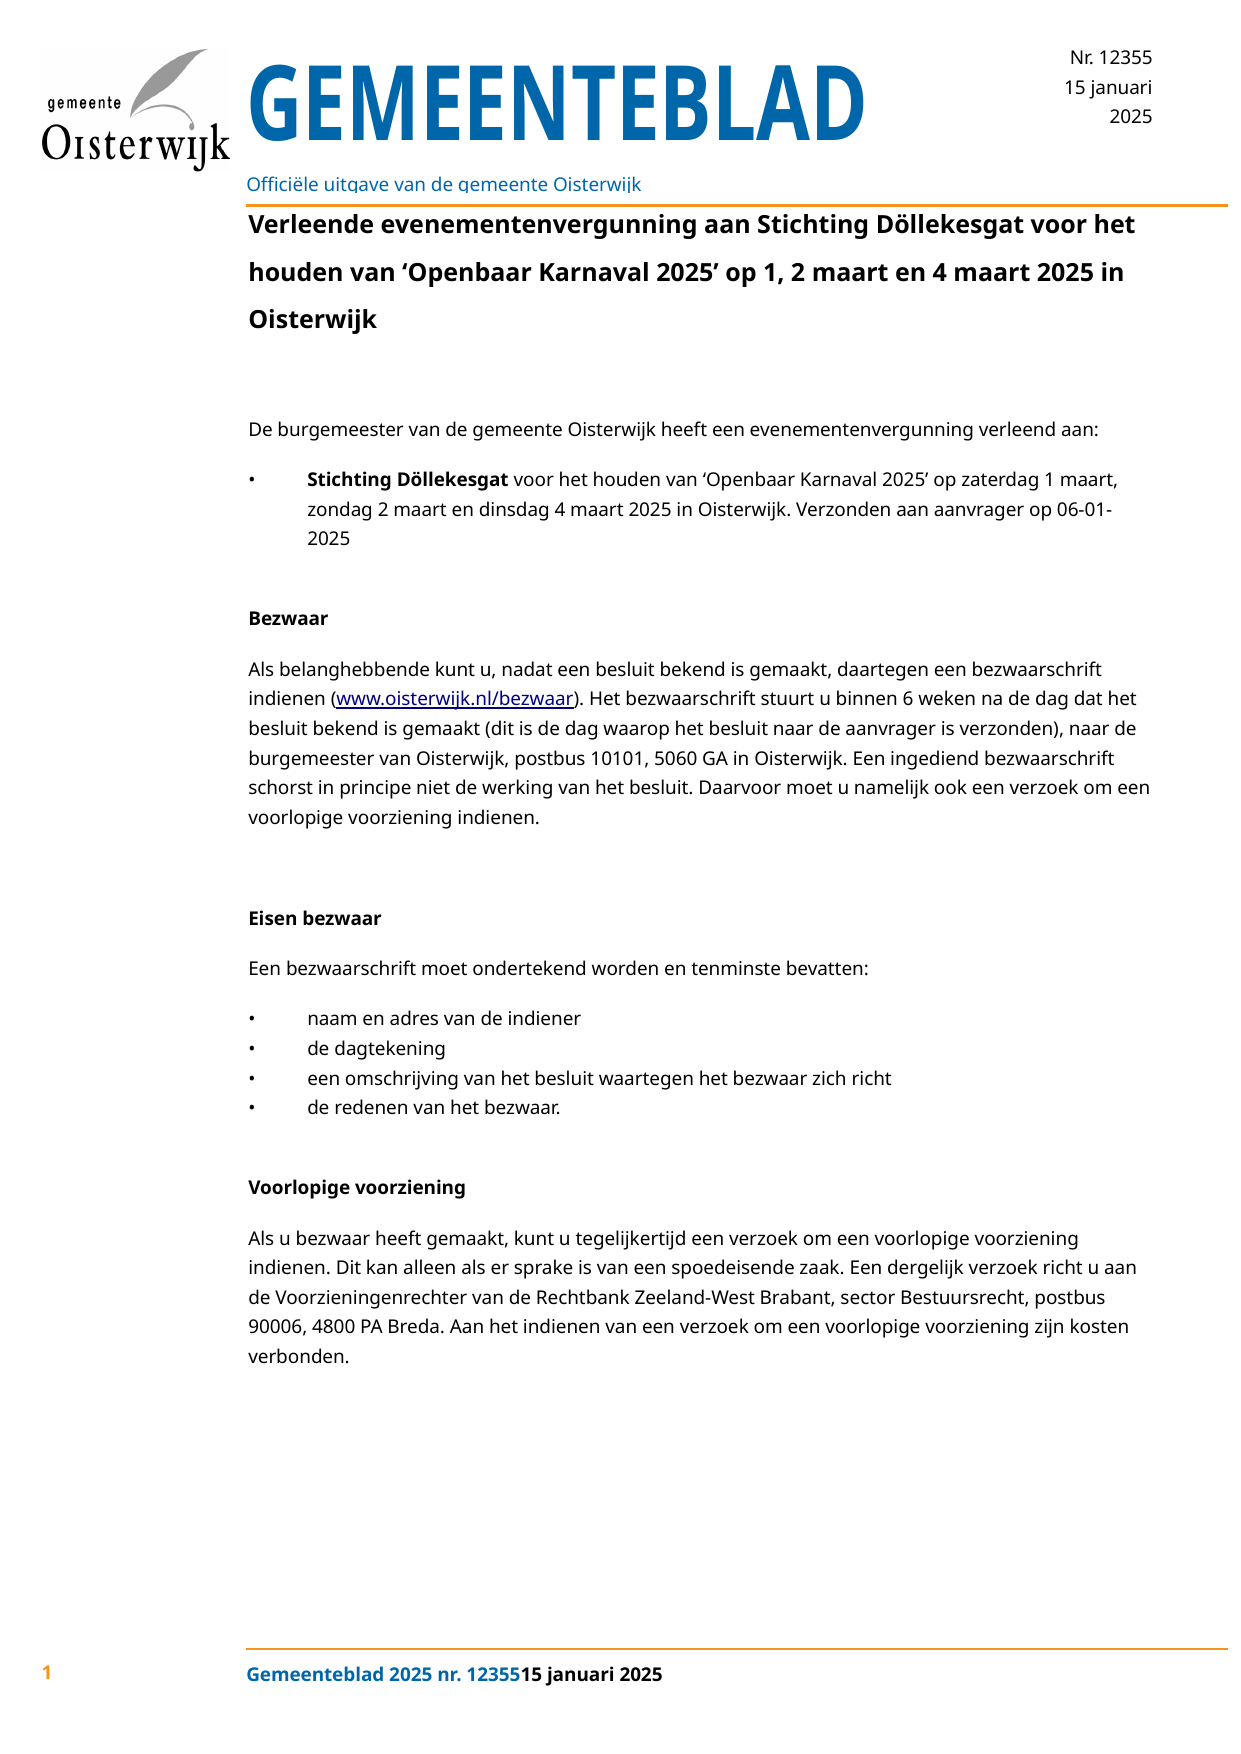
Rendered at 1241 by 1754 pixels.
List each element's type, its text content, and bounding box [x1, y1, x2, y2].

list de dagtekening [248, 1035, 1152, 1061]
picture [41, 47, 231, 172]
list naam en adres van de indiener [248, 1006, 1152, 1031]
text Als u bezwaar heeft gemaakt, kunt u tegelijkertijd een verzoek om een voorlopige voorziening indienen. Dit kan alleen als er sprake is van een spoedeisende zaak. Een dergelijk verzoek richt u aan de Voorzieningenrechter van de Rechtbank Zeeland-West Brabant, sector Bestuursrecht, postbus 90006, 4800 PA Breda. Aan het indienen van een verzoek om een voorlopige voorziening zijn kosten verbonden. [248, 1225, 1152, 1369]
list een omschrijving van het besluit waartegen het bezwaar zich richt [248, 1065, 1152, 1090]
text Als belanghebbende kunt u, nadat een besluit bekend is gemaakt, daartegen een bezwaarschrift indienen (www.oisterwijk.nl/bezwaar). Het bezwaarschrift stuurt u binnen 6 weken na de dag dat het besluit bekend is gemaakt (dit is de dag waarop het besluit naar de aanvrager is verzonden), naar de burgemeester van Oisterwijk, postbus 10101, 5060 GA in Oisterwijk. Een ingediend bezwaarschrift schorst in principe niet de werking van het besluit. Daarvoor moet u namelijk ook een verzoek om een voorlopige voorziening indienen. [248, 656, 1152, 829]
text Een bezwaarschrift moet ondertekend worden en tenminste bevatten: [248, 955, 1152, 981]
text Eisen bezwaar [248, 905, 1152, 930]
text De burgemeester van de gemeente Oisterwijk heeft een evenementenvergunning verleend aan: [248, 416, 1152, 442]
list de redenen van het bezwaar. [248, 1094, 1152, 1120]
text Verleende evenementenvergunning aan Stichting Döllekesgat voor het houden van ‘Openbaar Karnaval 2025’ op 1, 2 maart en 4 maart 2025 in Oisterwijk [248, 207, 1152, 336]
text Voorlopige voorziening [248, 1174, 1152, 1200]
list Stichting Döllekesgat voor het houden van ‘Openbaar Karnaval 2025’ op zaterdag 1 maart, zondag 2 maart en dinsdag 4 maart 2025 in Oisterwijk. Verzonden aan aanvrager op 06-01-2025 [248, 466, 1152, 551]
text Bezwaar [248, 606, 1152, 631]
